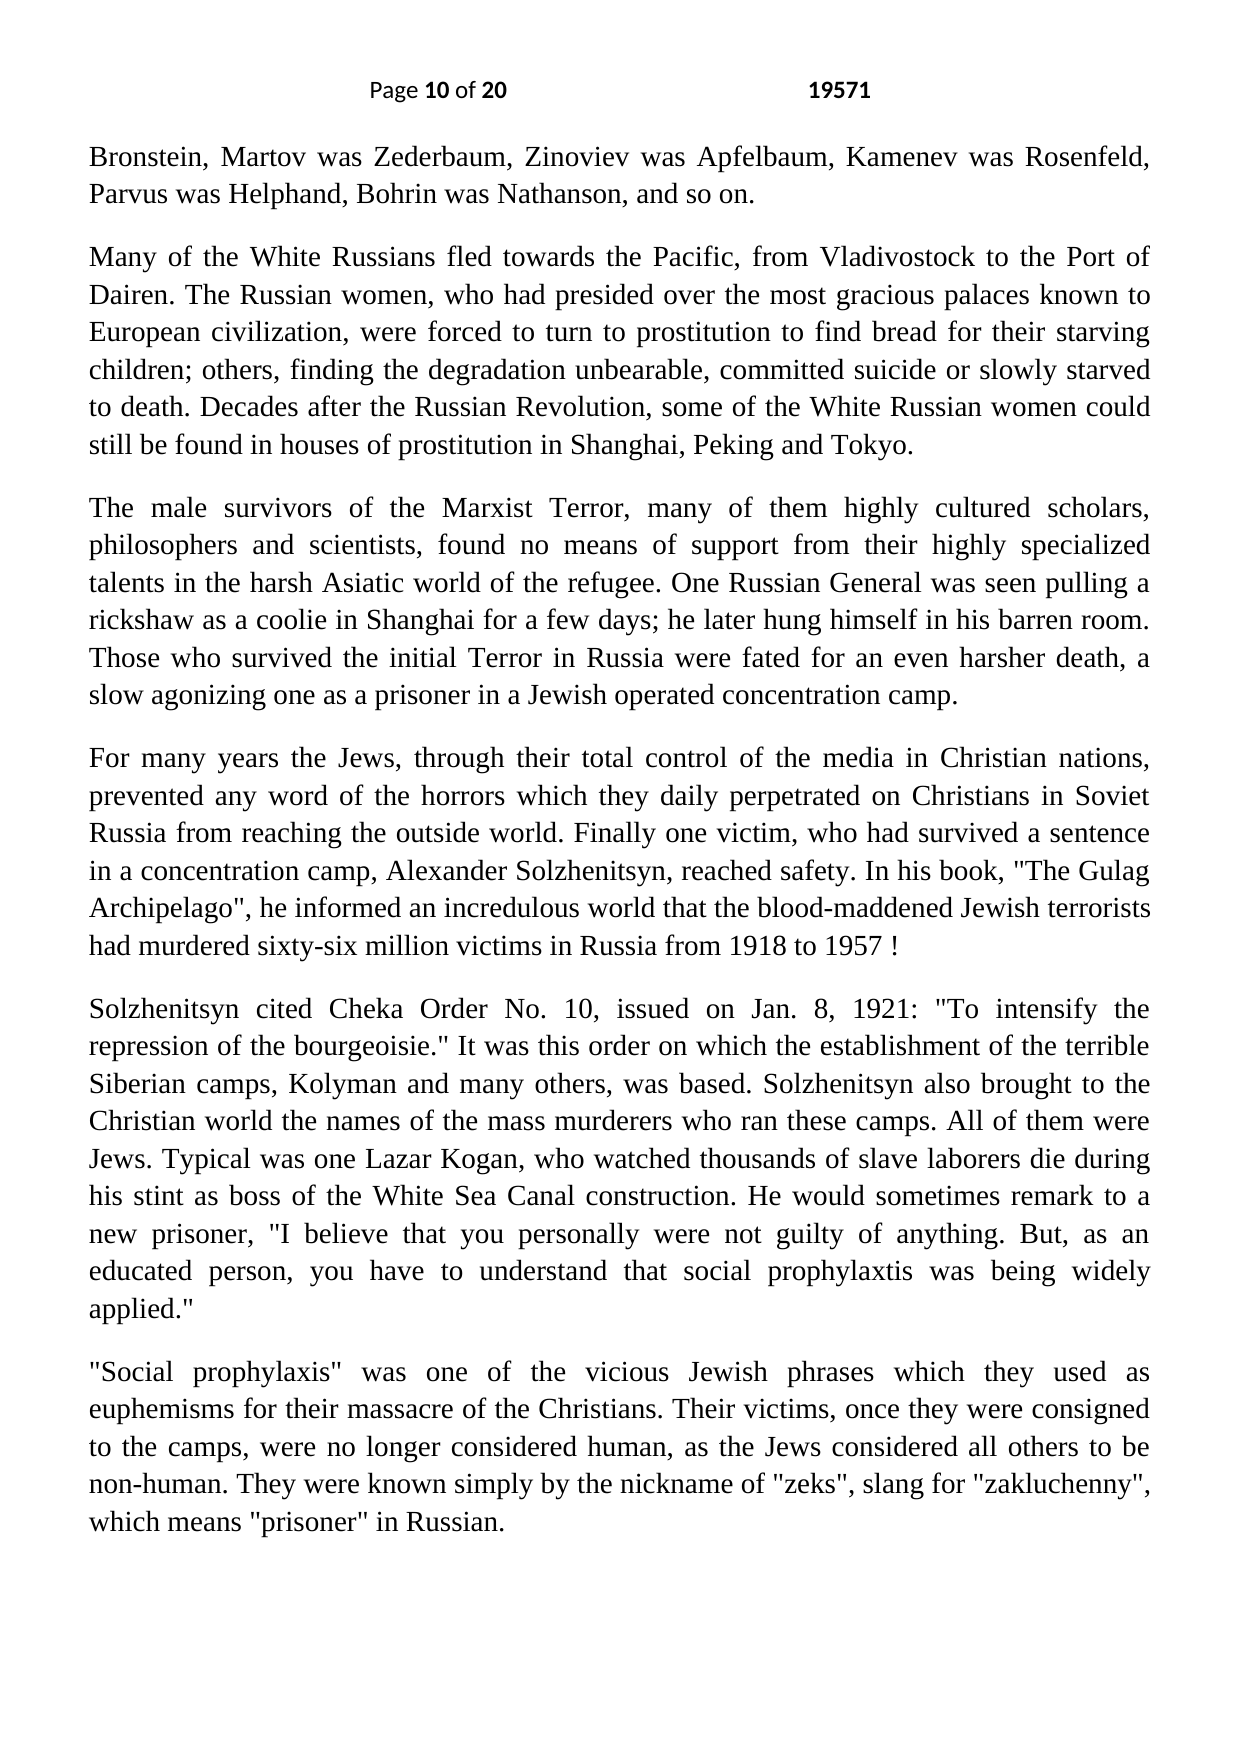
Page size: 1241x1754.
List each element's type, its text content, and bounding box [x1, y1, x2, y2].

text Many of the White Russians fled towards the Pacific, from Vladivostock to the Port of Dairen. The Russian women, who had presided over the most gracious palaces known to European civilization, were forced to turn to prostitution to find bread for their starving children; others, finding the degradation unbearable, committed suicide or slowly starved to death. Decades after the Russian Revolution, some of the White Russian women could still be found in houses of prostitution in Shanghai, Peking and Tokyo. [89, 235, 1152, 460]
text Bronstein, Martov was Zederbaum, Zinoviev was Apfelbaum, Kamenev was Rosenfeld, Parvus was Helphand, Bohrin was Nathanson, and so on. [89, 135, 1152, 210]
text Solzhenitsyn cited Cheka Order No. 10, issued on Jan. 8, 1921: "To intensify the repression of the bourgeoisie." It was this order on which the establishment of the terrible Siberian camps, Kolyman and many others, was based. Solzhenitsyn also brought to the Christian world the names of the mass murderers who ran these camps. All of them were Jews. Typical was one Lazar Kogan, who watched thousands of slave laborers die during his stint as boss of the White Sea Canal construction. He would sometimes remark to a new prisoner, "I believe that you personally were not guilty of anything. But, as an educated person, you have to understand that social prophylaxtis was being widely applied." [89, 987, 1152, 1324]
text For many years the Jews, through their total control of the media in Christian nations, prevented any word of the horrors which they daily perpetrated on Christians in Soviet Russia from reaching the outside world. Finally one victim, who had survived a sentence in a concentration camp, Alexander Solzhenitsyn, reached safety. In his book, "The Gulag Archipelago", he informed an incredulous world that the blood-maddened Jewish terrorists had murdered sixty-six million victims in Russia from 1918 to 1957 ! [89, 736, 1152, 961]
text "Social prophylaxis" was one of the vicious Jewish phrases which they used as euphemisms for their massacre of the Christians. Their victims, once they were consigned to the camps, were no longer considered human, as the Jews considered all others to be non-human. They were known simply by the nickname of "zeks", slang for "zakluchenny", which means "prisoner" in Russian. [89, 1350, 1152, 1537]
text The male survivors of the Marxist Terror, many of them highly cultured scholars, philosophers and scientists, found no means of support from their highly specialized talents in the harsh Asiatic world of the refugee. One Russian General was seen pulling a rickshaw as a coolie in Shanghai for a few days; he later hung himself in his barren room. Those who survived the initial Terror in Russia were fated for an even harsher death, a slow agonizing one as a prisoner in a Jewish operated concentration camp. [89, 486, 1152, 711]
